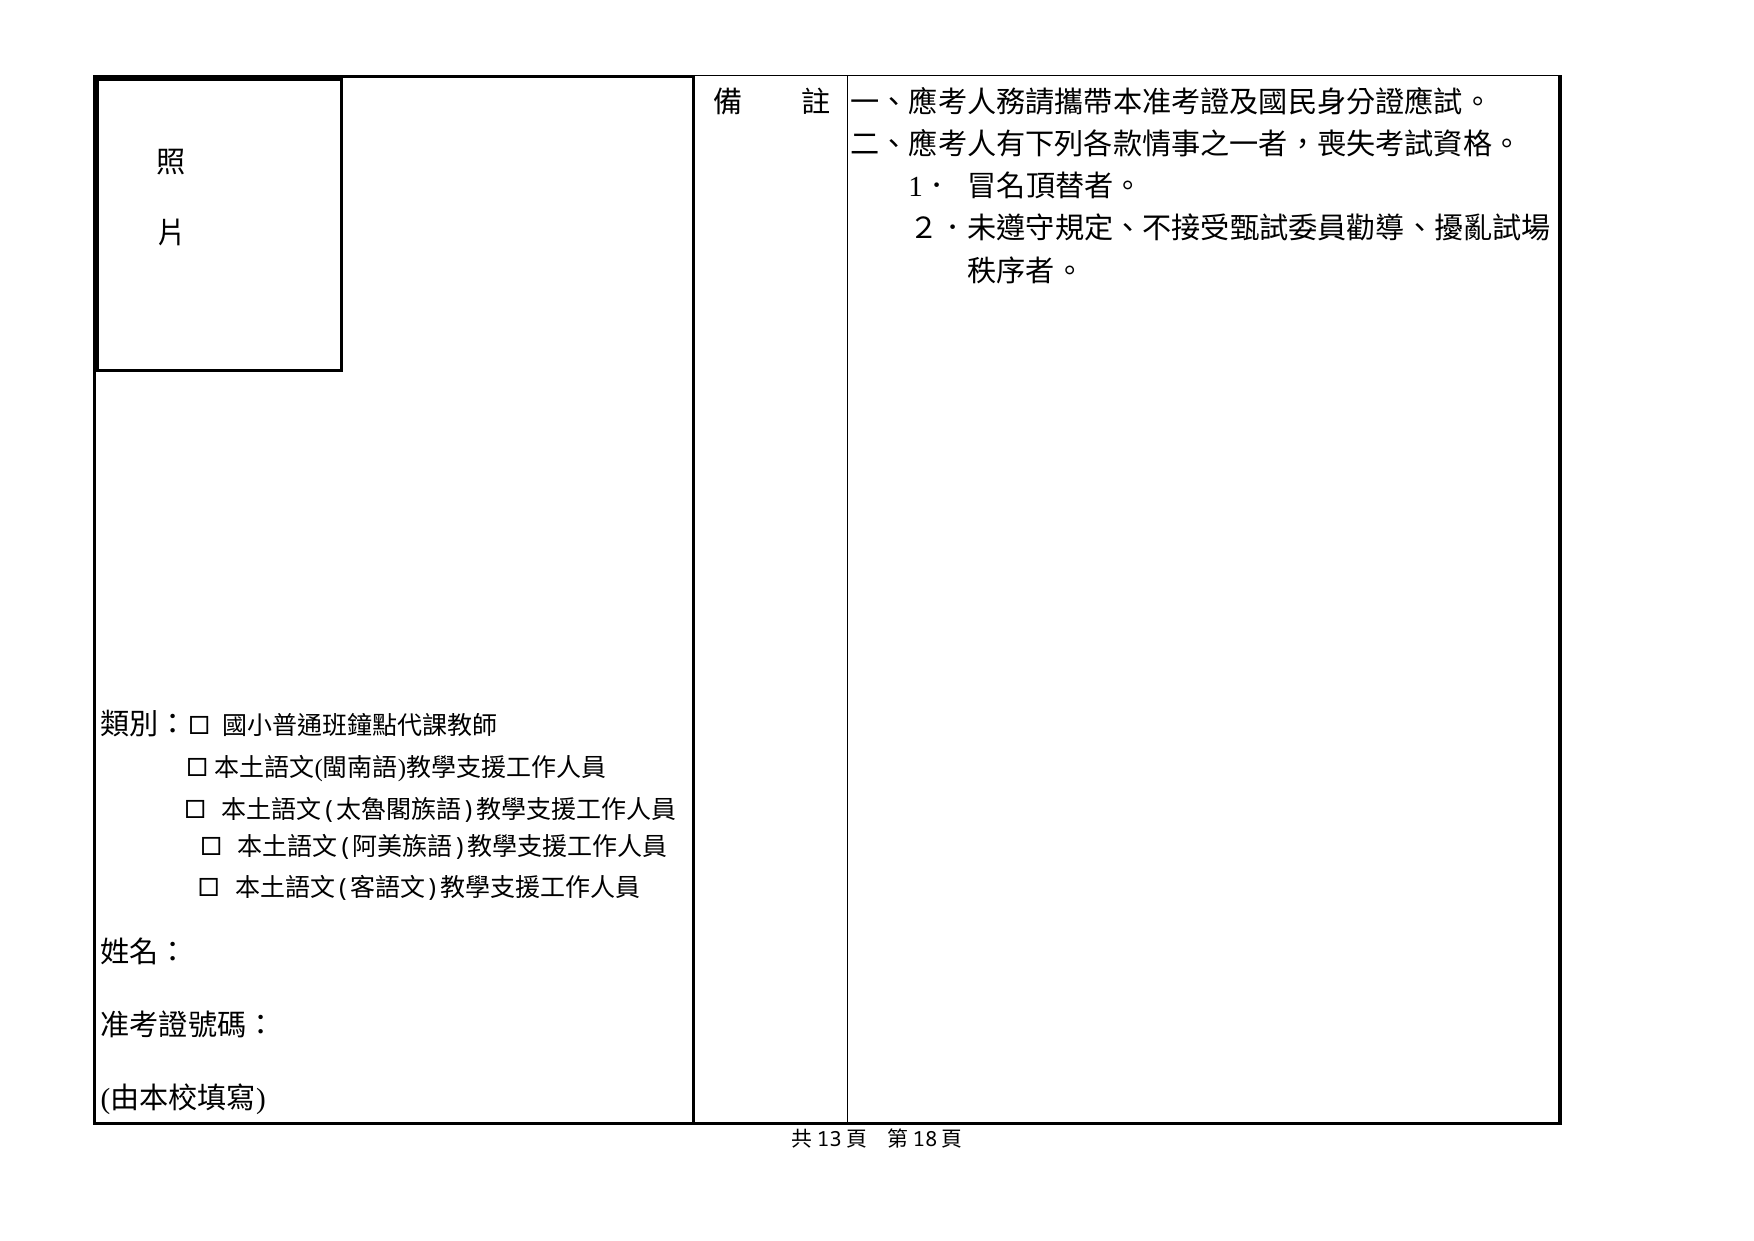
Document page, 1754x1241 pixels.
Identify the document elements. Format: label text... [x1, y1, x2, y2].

table_cell 備 註 [695, 76, 847, 1122]
table_header 照 片 [99, 81, 340, 369]
table_header 類別： 國小普通班鐘點代課教師  本土語文(閩南語)教學支援工作人員  本土語文(太魯閣族語)教學支援工作人員  本土語文(阿美族語)教學支援工作人員  本土語文(客語文)教學支援工作人員 姓名： 准考證號碼： (由本校填寫) [96, 78, 692, 1122]
table_cell 一、應考人務請攜帶本准考證及國民身分證應試。 二、應考人有下列各款情事之一者，喪失考試資格。 冒名頂替者。 ２．未遵守規定、不接受甄試委員勸導、擾亂試場秩序者。 [848, 76, 1558, 1122]
